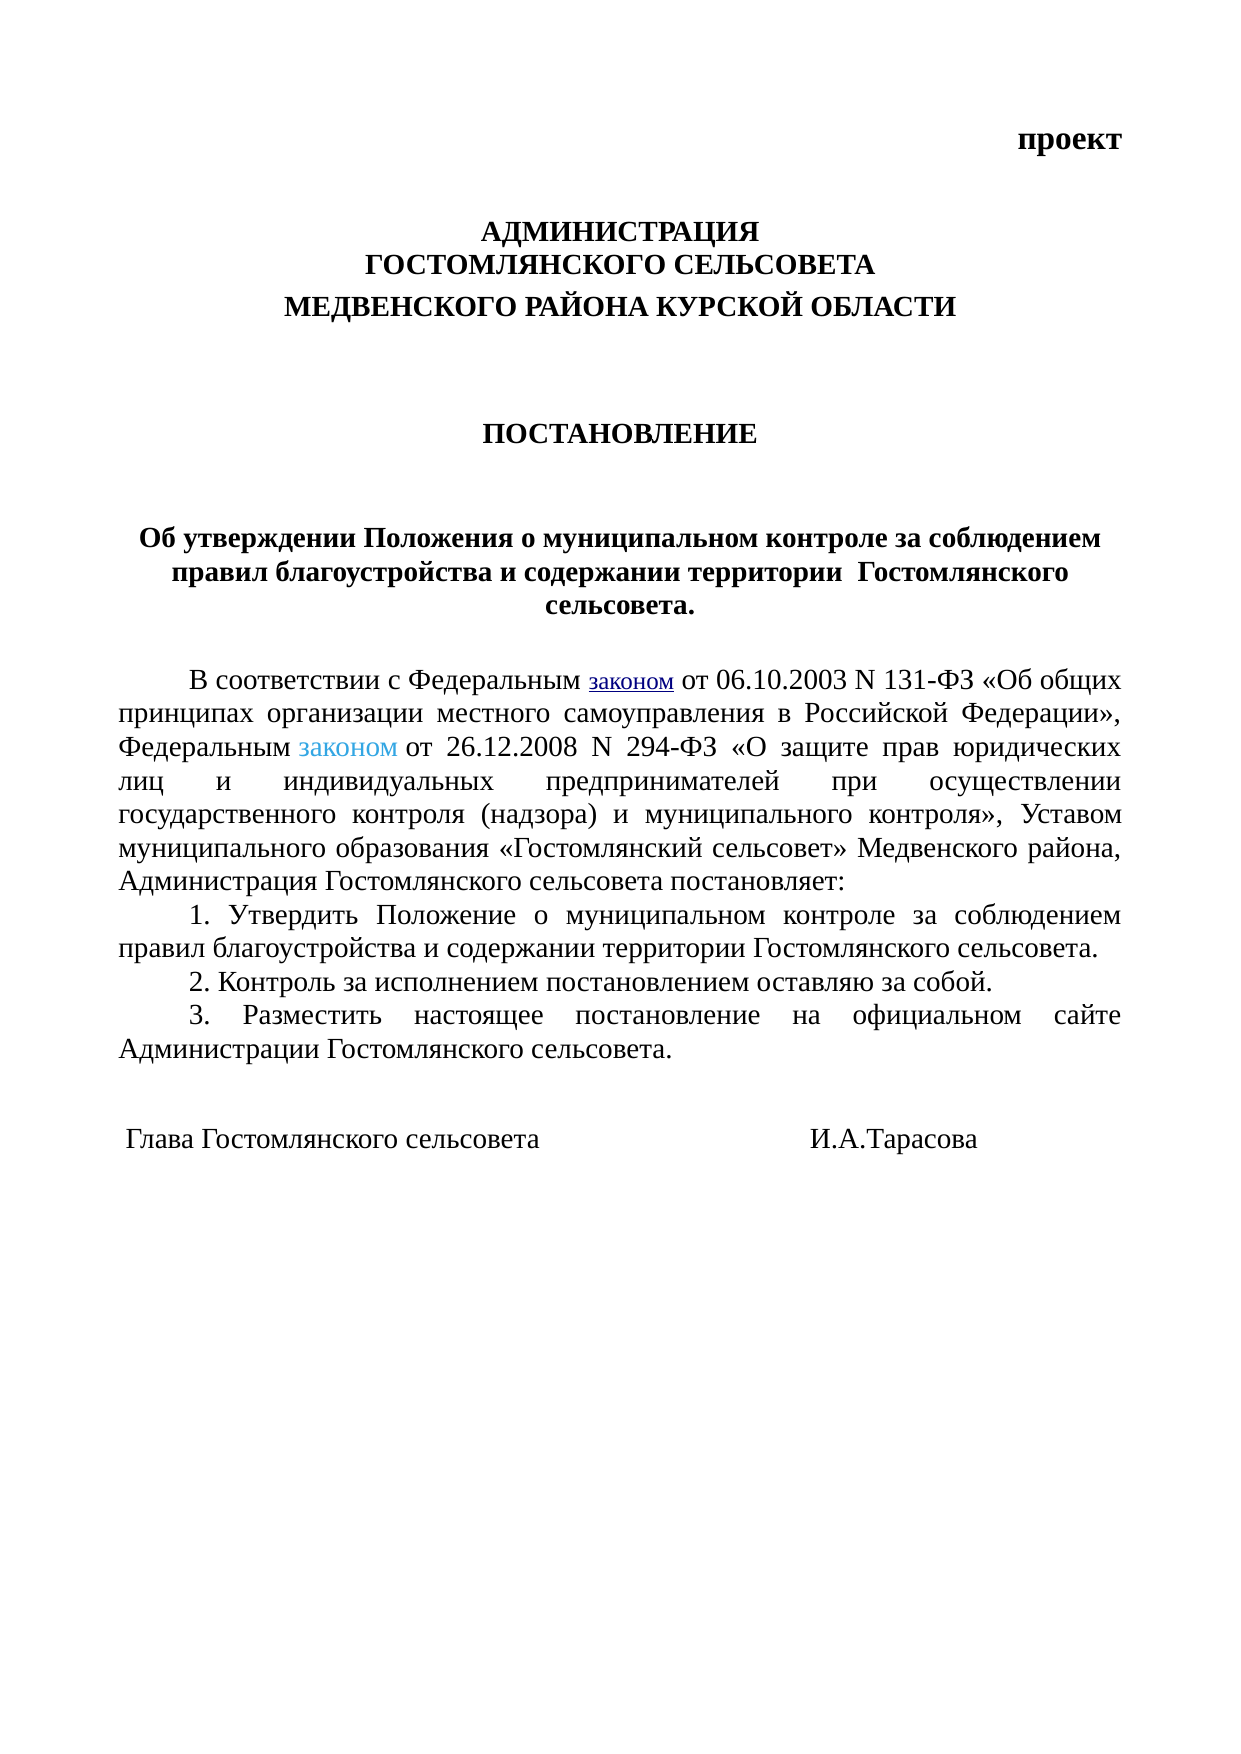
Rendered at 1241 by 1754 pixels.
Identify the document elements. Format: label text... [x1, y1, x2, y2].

text АДМИНИСТРАЦИЯ [118, 214, 1122, 247]
text 1. Утвердить Положение о муниципальном контроле за соблюдением правил благоустройства и содержании территории Гостомлянского сельсовета. [118, 897, 1122, 964]
text проект [118, 118, 1122, 156]
text МЕДВЕНСКОГО РАЙОНА КУРСКОЙ ОБЛАСТИ [118, 289, 1122, 322]
text 3. Разместить настоящее постановление на официальном сайте Администрации Гостомлянского сельсовета. [118, 997, 1122, 1064]
text В соответствии с Федеральным законом от 06.10.2003 N 131-ФЗ «Об общих принципах организации местного самоуправления в Российской Федерации», Федеральным законом от 26.12.2008 N 294-ФЗ «О защите прав юридических лиц и индивидуальных предпринимателей при осуществлении государственного контроля (надзора) и муниципального контроля», Уставом муниципального образования «Гостомлянский сельсовет» Медвенского района, Администрация Гостомлянского сельсовета постановляет: [118, 662, 1122, 897]
text Глава Гостомлянского сельсовета И.А.Тарасова [118, 1122, 1122, 1155]
text ПОСТАНОВЛЕНИЕ [118, 416, 1122, 450]
text ГОСТОМЛЯНСКОГО СЕЛЬСОВЕТА [118, 247, 1122, 281]
text Об утверждении Положения о муниципальном контроле за соблюдением правил благоустройства и содержании территории Гостомлянского сельсовета. [118, 520, 1122, 621]
text 2. Контроль за исполнением постановлением оставляю за собой. [118, 964, 1122, 997]
